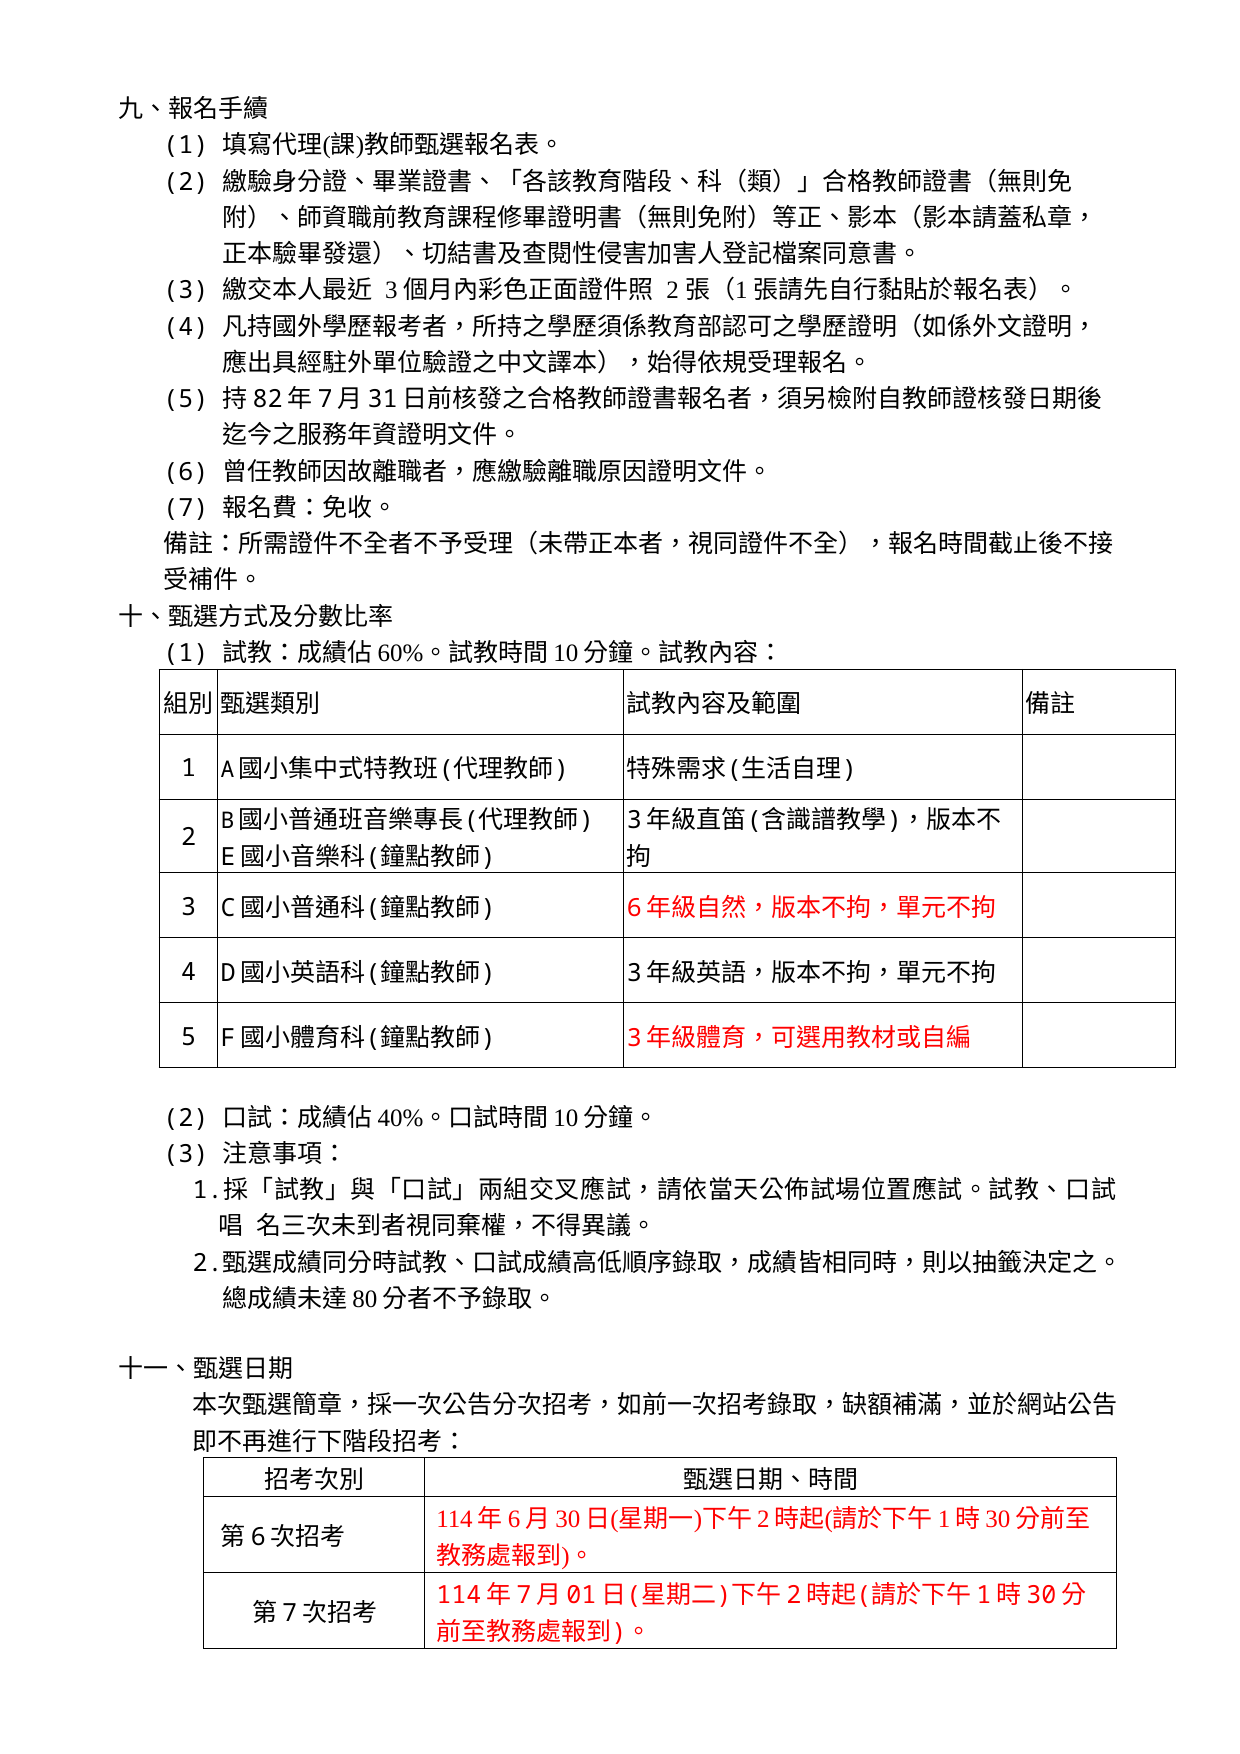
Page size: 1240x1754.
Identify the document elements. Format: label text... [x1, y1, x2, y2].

text 1.採「試教」與「口試」兩組交叉應試，請依當天公佈試場位置應試。試教、口試唱 名三次未到者視同棄權，不得異議。 [192, 1169, 1118, 1242]
table_cell 第6次招考 [204, 1497, 424, 1572]
list 報名費：免收。 [163, 487, 1118, 524]
table_header 試教內容及範圍 [624, 670, 1022, 734]
table_cell 3年級英語，版本不拘，單元不拘 [624, 938, 1022, 1002]
table_header 組別 [160, 670, 217, 734]
list 注意事項： [163, 1133, 1118, 1169]
list 繳交本人最近 3 個月內彩色正面證件照 2 張（1 張請先自行黏貼於報名表）。 [163, 270, 1118, 306]
table_cell [1023, 873, 1175, 937]
table_cell B國小普通班音樂專長(代理教師) E國小音樂科(鐘點教師) [218, 800, 623, 872]
table_cell [1023, 1003, 1175, 1067]
text 總成績未達80分者不予錄取。 [222, 1278, 1118, 1314]
text 十一、甄選日期 [119, 1348, 1118, 1385]
text 2.甄選成績同分時試教、口試成績高低順序錄取，成績皆相同時，則以抽籤決定之。 [192, 1242, 1118, 1278]
table_cell C國小普通科(鐘點教師) [218, 873, 623, 937]
text 備註：所需證件不全者不予受理（未帶正本者，視同證件不全），報名時間截止後不接受補件。 [163, 524, 1118, 596]
table_header 甄選類別 [218, 670, 623, 734]
table_cell 114年6月30日(星期一)下午2時起(請於下午1時30分前至教務處報到)。 [425, 1497, 1116, 1572]
table_cell [1023, 735, 1175, 799]
table_cell D國小英語科(鐘點教師) [218, 938, 623, 1002]
table_header 備註 [1023, 670, 1175, 734]
table_cell 第7次招考 [204, 1573, 424, 1648]
text 十、甄選方式及分數比率 [119, 596, 1118, 632]
table_cell 3 [160, 873, 217, 937]
table_cell 2 [160, 800, 217, 872]
list 持82年7月31日前核發之合格教師證書報名者，須另檢附自教師證核發日期後迄今之服務年資證明文件。 [163, 379, 1118, 451]
table_header 招考次別 [204, 1458, 424, 1496]
text 本次甄選簡章，採一次公告分次招考，如前一次招考錄取，缺額補滿，並於網站公告 即不再進行下階段招考： [192, 1385, 1118, 1457]
table_cell 4 [160, 938, 217, 1002]
list 繳驗身分證、畢業證書、「各該教育階段、科（類）」合格教師證書（無則免附）、師資職前教育課程修畢證明書（無則免附）等正、影本（影本請蓋私章，正本驗畢發還）、切結書及查閱性侵害加害人登記檔案同意書。 [163, 161, 1118, 270]
table_cell 6年級自然，版本不拘，單元不拘 [624, 873, 1022, 937]
list 試教：成績佔60%。試教時間10分鐘。試教內容： [163, 632, 1118, 669]
table_cell 3年級直笛(含識譜教學)，版本不拘 [624, 800, 1022, 872]
list 曾任教師因故離職者，應繳驗離職原因證明文件。 [163, 451, 1118, 487]
table_cell [1023, 938, 1175, 1002]
table_header 甄選日期、時間 [425, 1458, 1116, 1496]
list 口試：成績佔40%。口試時間10分鐘。 [163, 1097, 1118, 1133]
table_cell 3年級體育，可選用教材或自編 [624, 1003, 1022, 1067]
table_cell A國小集中式特教班(代理教師) [218, 735, 623, 799]
list 凡持國外學歷報考者，所持之學歷須係教育部認可之學歷證明（如係外文證明，應出具經駐外單位驗證之中文譯本），始得依規受理報名。 [163, 306, 1118, 379]
table_cell 1 [160, 735, 217, 799]
table_cell 5 [160, 1003, 217, 1067]
table_cell 特殊需求(生活自理) [624, 735, 1022, 799]
list 填寫代理(課)教師甄選報名表。 [163, 125, 1118, 161]
table_cell [1023, 800, 1175, 872]
table_cell 114年7月01日(星期二)下午2時起(請於下午1時30分前至教務處報到)。 [425, 1573, 1116, 1648]
table_cell F國小體育科(鐘點教師) [218, 1003, 623, 1067]
text 九、報名手續 [119, 89, 1118, 125]
